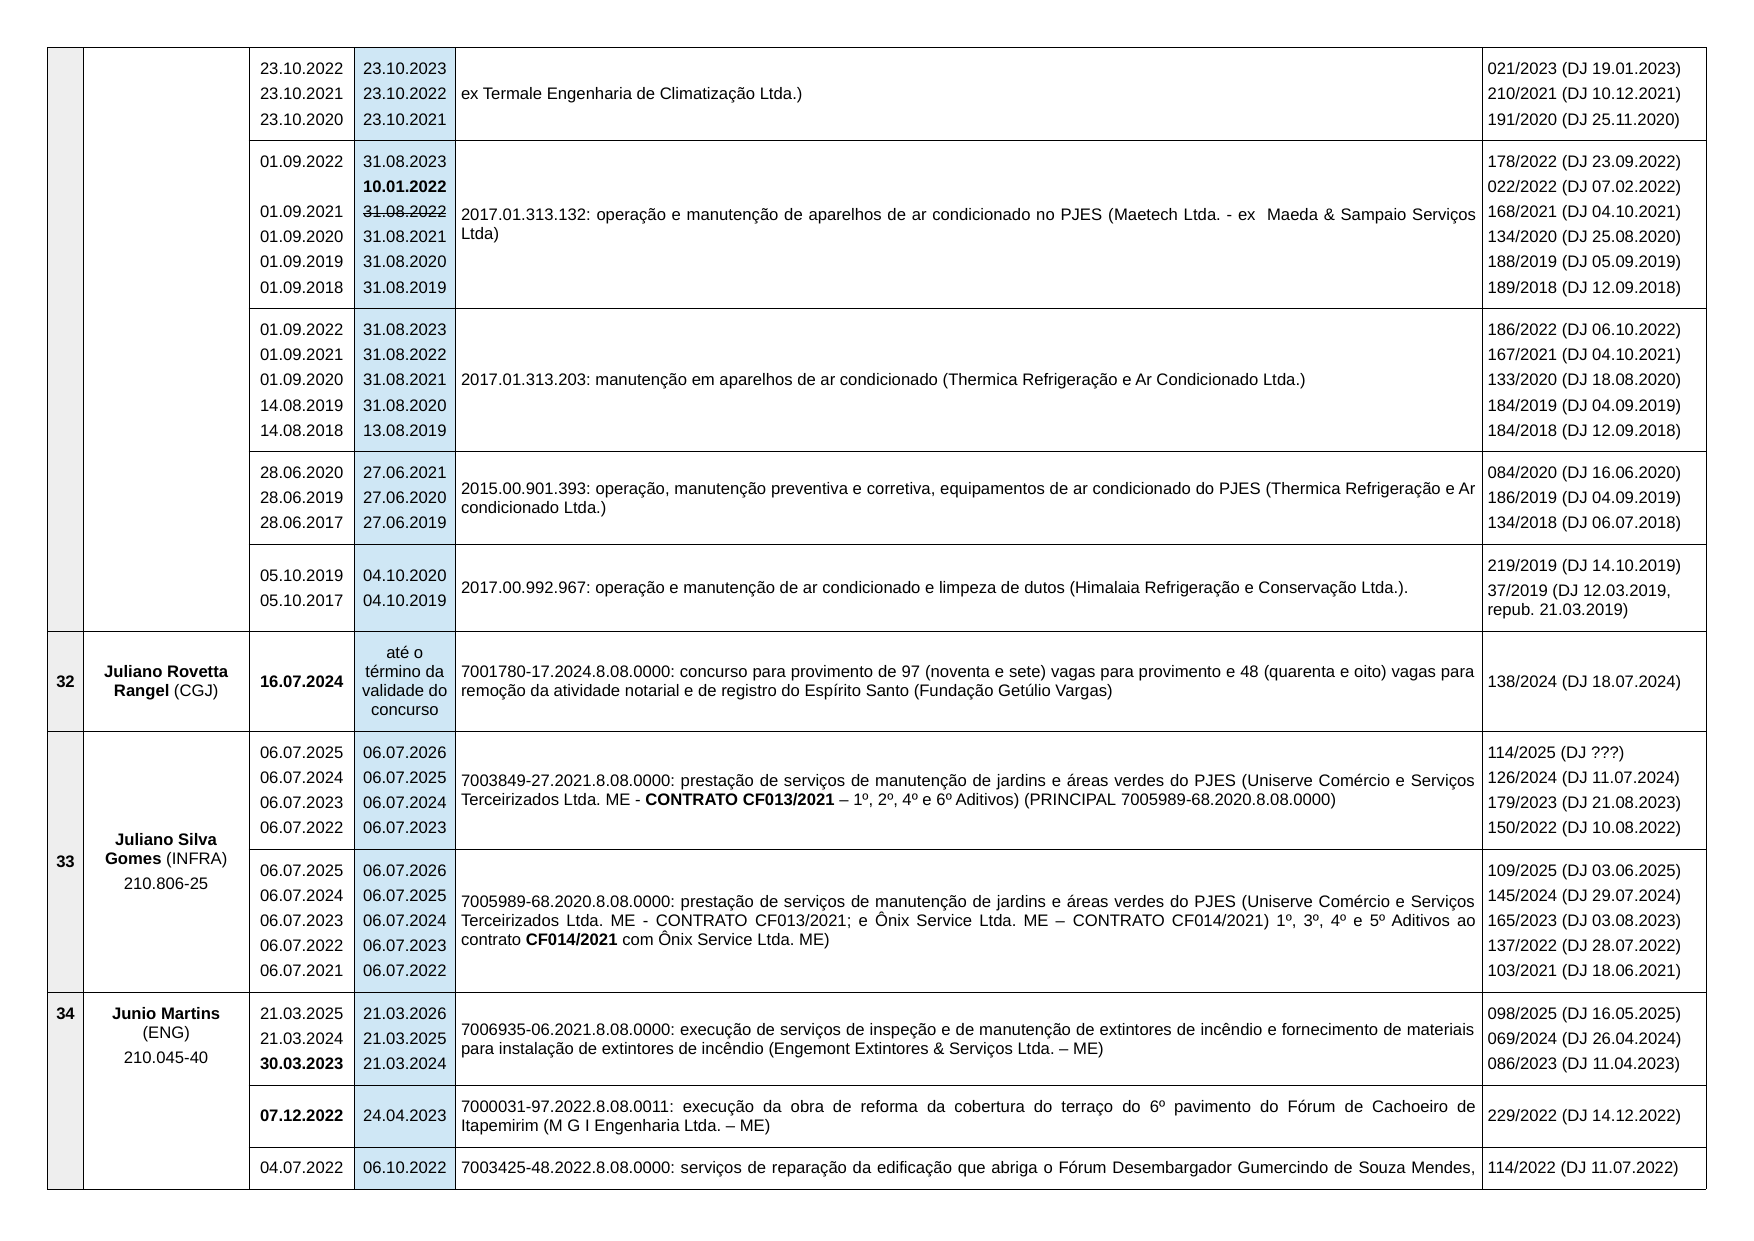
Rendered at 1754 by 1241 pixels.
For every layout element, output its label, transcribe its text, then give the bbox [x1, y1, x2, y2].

table_cell 04.07.2022 [250, 1148, 354, 1189]
table_cell Junio Martins (ENG) 210.045-40 [84, 993, 249, 1189]
table_cell 186/2022 (DJ 06.10.2022) 167/2021 (DJ 04.10.2021) 133/2020 (DJ 18.08.2020) 184/2019 (DJ 04.09.2019) 184/2018 (DJ 12.09.2018) [1483, 309, 1706, 451]
table_cell 7006935-06.2021.8.08.0000: execução de serviços de inspeção e de manutenção de extintores de incêndio e fornecimento de materiais para instalação de extintores de incêndio (Engemont Extintores & Serviços Ltda. – ME) [456, 993, 1482, 1085]
table_cell 06.07.2026 06.07.2025 06.07.2024 06.07.2023 06.07.2022 [355, 850, 455, 992]
table_cell 21.03.2026 21.03.2025 21.03.2024 [355, 993, 455, 1085]
table_cell 2017.01.313.132: operação e manutenção de aparelhos de ar condicionado no PJES (Maetech Ltda. - ex Maeda & Sampaio Serviços Ltda) [456, 141, 1482, 308]
table_cell 229/2022 (DJ 14.12.2022) [1483, 1086, 1706, 1147]
table_cell 2017.00.992.967: operação e manutenção de ar condicionado e limpeza de dutos (Himalaia Refrigeração e Conservação Ltda.). [456, 545, 1482, 631]
table_cell 31.08.2023 31.08.2022 31.08.2021 31.08.2020 13.08.2019 [355, 309, 455, 451]
table_cell 7003425-48.2022.8.08.0000: serviços de reparação da edificação que abriga o Fórum Desembargador Gumercindo de Souza Mendes, [456, 1148, 1482, 1189]
table_cell 06.10.2022 [355, 1148, 455, 1189]
table_cell 21.03.2025 21.03.2024 30.03.2023 [250, 993, 354, 1085]
table_cell 2015.00.901.393: operação, manutenção preventiva e corretiva, equipamentos de ar condicionado do PJES (Thermica Refrigeração e Ar condicionado Ltda.) [456, 452, 1482, 544]
table_cell 219/2019 (DJ 14.10.2019) 37/2019 (DJ 12.03.2019, repub. 21.03.2019) [1483, 545, 1706, 631]
table_cell 084/2020 (DJ 16.06.2020) 186/2019 (DJ 04.09.2019) 134/2018 (DJ 06.07.2018) [1483, 452, 1706, 544]
table_cell 109/2025 (DJ 03.06.2025) 145/2024 (DJ 29.07.2024) 165/2023 (DJ 03.08.2023) 137/2022 (DJ 28.07.2022) 103/2021 (DJ 18.06.2021) [1483, 850, 1706, 992]
table_cell 021/2023 (DJ 19.01.2023) 210/2021 (DJ 10.12.2021) 191/2020 (DJ 25.11.2020) [1483, 48, 1706, 140]
table_cell 23.10.2023 23.10.2022 23.10.2021 [355, 48, 455, 140]
table_cell 098/2025 (DJ 16.05.2025) 069/2024 (DJ 26.04.2024) 086/2023 (DJ 11.04.2023) [1483, 993, 1706, 1085]
table_cell 06.07.2026 06.07.2025 06.07.2024 06.07.2023 [355, 732, 455, 849]
table_cell 178/2022 (DJ 23.09.2022) 022/2022 (DJ 07.02.2022) 168/2021 (DJ 04.10.2021) 134/2020 (DJ 25.08.2020) 188/2019 (DJ 05.09.2019) 189/2018 (DJ 12.09.2018) [1483, 141, 1706, 308]
table_cell 114/2025 (DJ ???) 126/2024 (DJ 11.07.2024) 179/2023 (DJ 21.08.2023) 150/2022 (DJ 10.08.2022) [1483, 732, 1706, 849]
table_cell 01.09.2022 01.09.2021 01.09.2020 14.08.2019 14.08.2018 [250, 309, 354, 451]
table_cell 06.07.2025 06.07.2024 06.07.2023 06.07.2022 06.07.2021 [250, 850, 354, 992]
table_cell 05.10.2019 05.10.2017 [250, 545, 354, 631]
table_cell 32 [48, 632, 83, 731]
table_cell 34 [48, 993, 83, 1189]
table_cell 7003849-27.2021.8.08.0000: prestação de serviços de manutenção de jardins e áreas verdes do PJES (Uniserve Comércio e Serviços Terceirizados Ltda. ME - CONTRATO CF013/2021 – 1º, 2º, 4º e 6º Aditivos) (PRINCIPAL 7005989-68.2020.8.08.0000) [456, 732, 1482, 849]
table_cell [84, 48, 249, 631]
table_cell [48, 48, 83, 631]
table_cell - ex Termale Engenharia de Climatização Ltda.) [456, 48, 1482, 140]
table_cell 27.06.2021 27.06.2020 27.06.2019 [355, 452, 455, 544]
table_cell 04.10.2020 04.10.2019 [355, 545, 455, 631]
table_cell Juliano Rovetta Rangel (CGJ) [84, 632, 249, 731]
table_cell 31.08.2023 10.01.2022 31.08.2022 31.08.2021 31.08.2020 31.08.2019 [355, 141, 455, 308]
table_cell 138/2024 (DJ 18.07.2024) [1483, 632, 1706, 731]
table_cell 7005989-68.2020.8.08.0000: prestação de serviços de manutenção de jardins e áreas verdes do PJES (Uniserve Comércio e Serviços Terceirizados Ltda. ME - CONTRATO CF013/2021; e Ônix Service Ltda. ME – CONTRATO CF014/2021) 1º, 3º, 4º e 5º Aditivos ao contrato CF014/2021 com Ônix Service Ltda. ME) [456, 850, 1482, 992]
table_cell 28.06.2020 28.06.2019 28.06.2017 [250, 452, 354, 544]
table_cell 01.09.2022 01.09.2021 01.09.2020 01.09.2019 01.09.2018 [250, 141, 354, 308]
table_cell 24.04.2023 [355, 1086, 455, 1147]
table_cell 23.10.2022 23.10.2021 23.10.2020 [250, 48, 354, 140]
table_cell 7001780-17.2024.8.08.0000: concurso para provimento de 97 (noventa e sete) vagas para provimento e 48 (quarenta e oito) vagas para remoção da atividade notarial e de registro do Espírito Santo (Fundação Getúlio Vargas) [456, 632, 1482, 731]
table_cell 06.07.2025 06.07.2024 06.07.2023 06.07.2022 [250, 732, 354, 849]
table_cell 16.07.2024 [250, 632, 354, 731]
table_cell Juliano Silva Gomes (INFRA) 210.806-25 [84, 732, 249, 992]
table_cell 2017.01.313.203: manutenção em aparelhos de ar condicionado (Thermica Refrigeração e Ar Condicionado Ltda.) [456, 309, 1482, 451]
table_cell 07.12.2022 [250, 1086, 354, 1147]
table_cell até o término da validade do concurso [355, 632, 455, 731]
table_cell 33 [48, 732, 83, 992]
table_cell 7000031-97.2022.8.08.0011: execução da obra de reforma da cobertura do terraço do 6º pavimento do Fórum de Cachoeiro de Itapemirim (M G I Engenharia Ltda. – ME) [456, 1086, 1482, 1147]
table_cell 114/2022 (DJ 11.07.2022) [1483, 1148, 1706, 1189]
